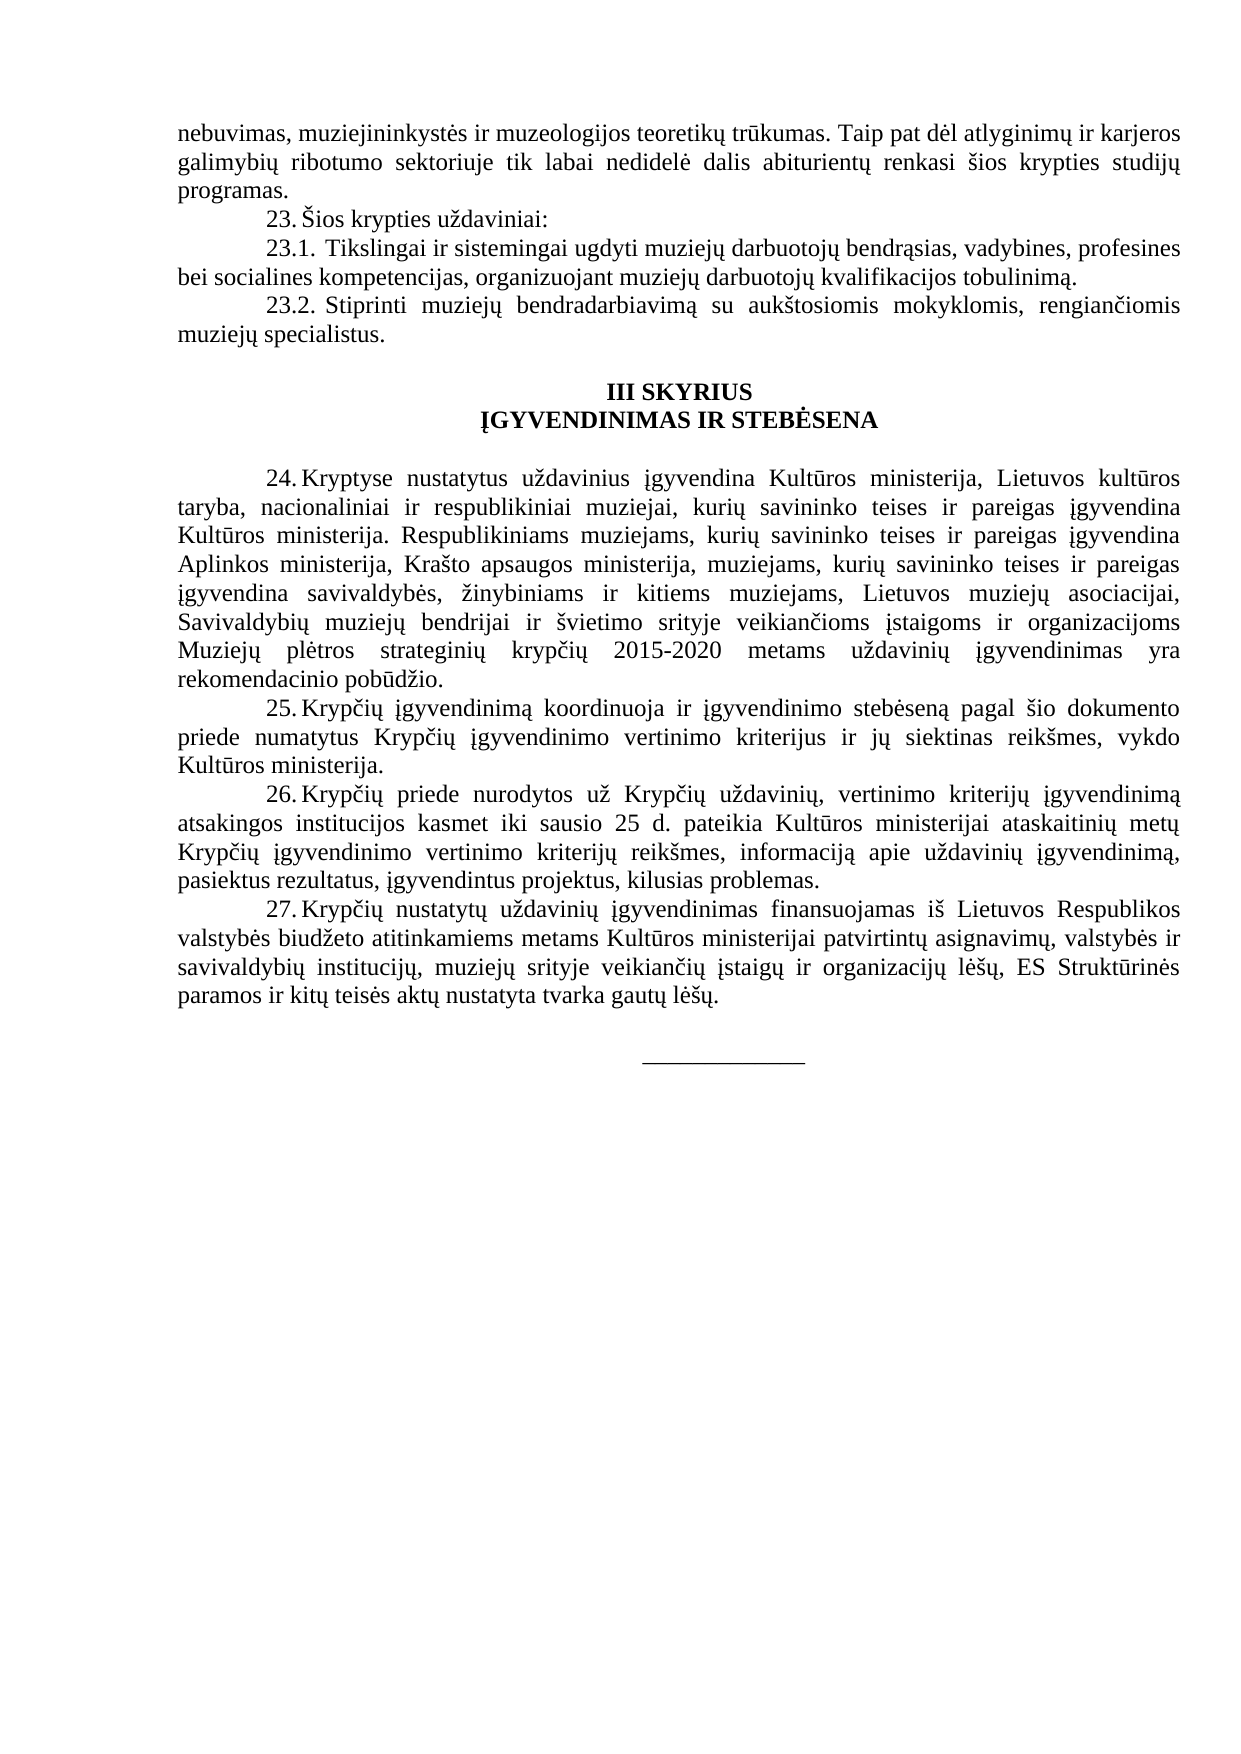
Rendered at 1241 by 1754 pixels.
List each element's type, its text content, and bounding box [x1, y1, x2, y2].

text 24. Kryptyse nustatytus uždavinius įgyvendina Kultūros ministerija, Lietuvos kultūros taryba, nacionaliniai ir respublikiniai muziejai, kurių savininko teises ir pareigas įgyvendina Kultūros ministerija. Respublikiniams muziejams, kurių savininko teises ir pareigas įgyvendina Aplinkos ministerija, Krašto apsaugos ministerija, muziejams, kurių savininko teises ir pareigas įgyvendina savivaldybės, žinybiniams ir kitiems muziejams, Lietuvos muziejų asociacijai, Savivaldybių muziejų bendrijai ir švietimo srityje veikiančioms įstaigoms ir organizacijoms Muziejų plėtros strateginių krypčių 2015-2020 metams uždavinių įgyvendinimas yra rekomendacinio pobūdžio. [177, 463, 1181, 693]
text 23.2. Stiprinti muziejų bendradarbiavimą su aukštosiomis mokyklomis, rengiančiomis muziejų specialistus. [177, 291, 1181, 348]
text III SKYRIUS [177, 377, 1181, 406]
text 25. Krypčių įgyvendinimą koordinuoja ir įgyvendinimo stebėseną pagal šio dokumento priede numatytus Krypčių įgyvendinimo vertinimo kriterijus ir jų siektinas reikšmes, vykdo Kultūros ministerija. [177, 693, 1181, 779]
text 23. Šios krypties uždaviniai: [177, 204, 1181, 233]
text 27. Krypčių nustatytų uždavinių įgyvendinimas finansuojamas iš Lietuvos Respublikos valstybės biudžeto atitinkamiems metams Kultūros ministerijai patvirtintų asignavimų, valstybės ir savivaldybių institucijų, muziejų srityje veikiančių įstaigų ir organizacijų lėšų, ES Struktūrinės paramos ir kitų teisės aktų nustatyta tvarka gautų lėšų. [177, 894, 1181, 1009]
text ĮGYVENDINIMAS IR STEBĖSENA [177, 406, 1181, 434]
text _____________ [266, 1038, 1181, 1067]
text nebuvimas, muziejininkystės ir muzeologijos teoretikų trūkumas. Taip pat dėl atlyginimų ir karjeros galimybių ribotumo sektoriuje tik labai nedidelė dalis abiturientų renkasi šios krypties studijų programas. [177, 118, 1181, 204]
text 23.1. Tikslingai ir sistemingai ugdyti muziejų darbuotojų bendrąsias, vadybines, profesines bei socialines kompetencijas, organizuojant muziejų darbuotojų kvalifikacijos tobulinimą. [177, 233, 1181, 291]
text 26. Krypčių priede nurodytos už Krypčių uždavinių, vertinimo kriterijų įgyvendinimą atsakingos institucijos kasmet iki sausio 25 d. pateikia Kultūros ministerijai ataskaitinių metų Krypčių įgyvendinimo vertinimo kriterijų reikšmes, informaciją apie uždavinių įgyvendinimą, pasiektus rezultatus, įgyvendintus projektus, kilusias problemas. [177, 779, 1181, 894]
